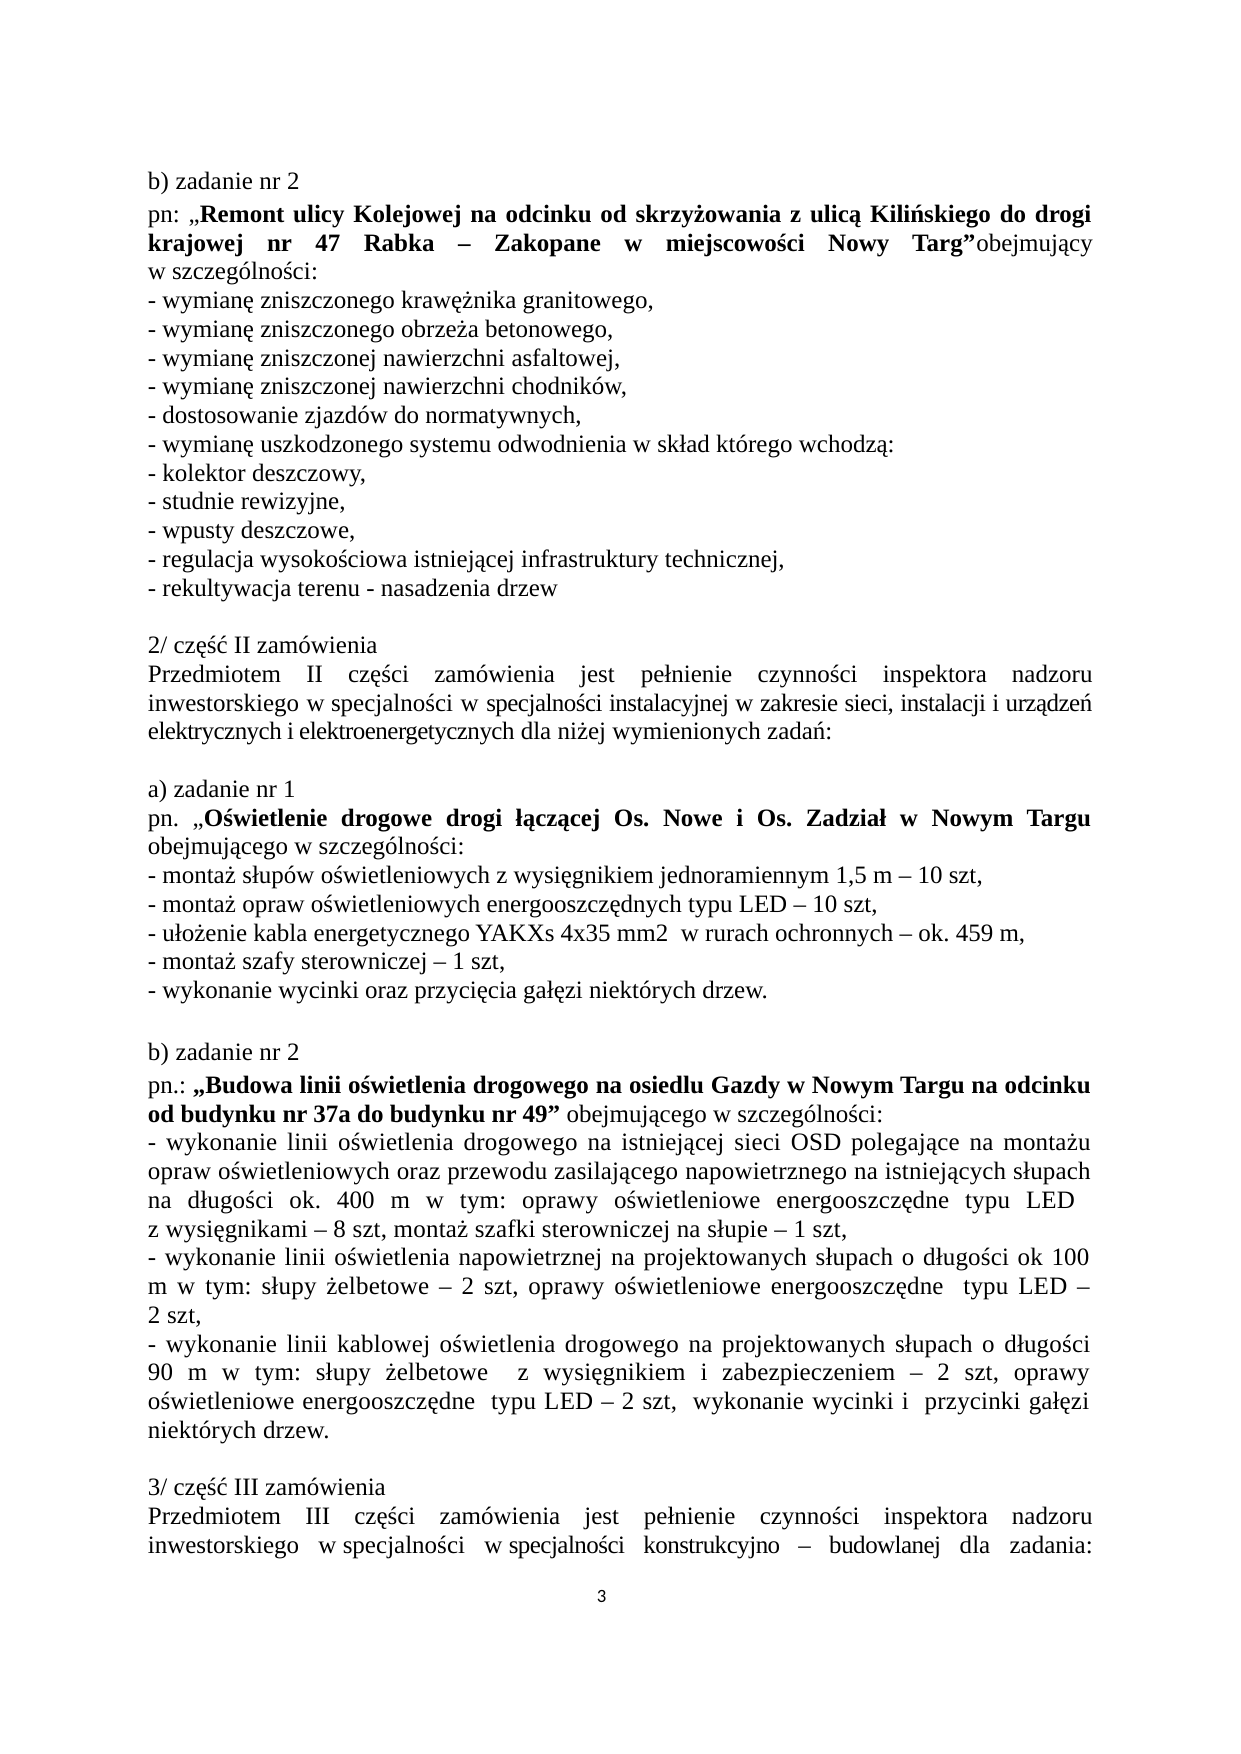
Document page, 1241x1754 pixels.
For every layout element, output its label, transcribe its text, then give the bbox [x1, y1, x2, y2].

text - wpusty deszczowe, [148, 515, 1093, 544]
text - rekultywacja terenu - nasadzenia drzew [148, 573, 1093, 601]
text - wymianę zniszczonego obrzeża betonowego, [148, 314, 1093, 343]
text - wykonanie linii oświetlenia napowietrznej na projektowanych słupach o długości ok 100 m w tym: słupy żelbetowe – 2 szt, oprawy oświetleniowe energooszczędne typu LED – 2 szt, [148, 1242, 1093, 1329]
text - wymianę zniszczonej nawierzchni chodników, [148, 371, 1093, 400]
text - montaż słupów oświetleniowych z wysięgnikiem jednoramiennym 1,5 m – 10 szt, [148, 860, 1093, 889]
text - regulacja wysokościowa istniejącej infrastruktury technicznej, [148, 544, 1093, 573]
text - wykonanie wycinki oraz przycięcia gałęzi niektórych drzew. [148, 975, 1093, 1004]
text - ułożenie kabla energetycznego YAKXs 4x35 mm2 w rurach ochronnych – ok. 459 m, [148, 918, 1093, 946]
text a) zadanie nr 1 [148, 774, 1093, 803]
text - montaż opraw oświetleniowych energooszczędnych typu LED – 10 szt, [148, 889, 1093, 918]
text - wykonanie linii kablowej oświetlenia drogowego na projektowanych słupach o długości 90 m w tym: słupy żelbetowe z wysięgnikiem i zabezpieczeniem – 2 szt, oprawy oświetleniowe energooszczędne typu LED – 2 szt, wykonanie wycinki i przycinki gałęzi niektórych drzew. [148, 1329, 1093, 1444]
text pn: „Remont ulicy Kolejowej na odcinku od skrzyżowania z ulicą Kilińskiego do drogi krajowej nr 47 Rabka – Zakopane w miejscowości Nowy Targ”obejmujący w szczególności: [148, 199, 1093, 285]
text - montaż szafy sterowniczej – 1 szt, [148, 946, 1093, 975]
text Przedmiotem III części zamówienia jest pełnienie czynności inspektora nadzoru inwestorskiego w specjalności w specjalności konstrukcyjno – budowlanej dla zadania: [148, 1501, 1093, 1559]
text 2/ część II zamówienia [148, 630, 1093, 659]
text Przedmiotem II części zamówienia jest pełnienie czynności inspektora nadzoru inwestorskiego w specjalności w specjalności instalacyjnej w zakresie sieci, instalacji i urządzeń elektrycznych i elektroenergetycznych dla niżej wymienionych zadań: [148, 659, 1093, 745]
text - kolektor deszczowy, [148, 458, 1093, 486]
text - wymianę zniszczonego krawężnika granitowego, [148, 285, 1093, 314]
text - wymianę uszkodzonego systemu odwodnienia w skład którego wchodzą: [148, 429, 1093, 458]
text pn. „Oświetlenie drogowe drogi łączącej Os. Nowe i Os. Zadział w Nowym Targu obejmującego w szczególności: [148, 803, 1093, 860]
text - studnie rewizyjne, [148, 486, 1093, 515]
text b) zadanie nr 2 [148, 166, 1093, 194]
text - wykonanie linii oświetlenia drogowego na istniejącej sieci OSD polegające na montażu opraw oświetleniowych oraz przewodu zasilającego napowietrznego na istniejących słupach na długości ok. 400 m w tym: oprawy oświetleniowe energooszczędne typu LED z wysięgnikami – 8 szt, montaż szafki sterowniczej na słupie – 1 szt, [148, 1127, 1093, 1242]
text 3/ część III zamówienia [148, 1472, 1093, 1501]
text b) zadanie nr 2 [148, 1037, 1093, 1066]
text pn.: „Budowa linii oświetlenia drogowego na osiedlu Gazdy w Nowym Targu na odcinku od budynku nr 37a do budynku nr 49” obejmującego w szczególności: [148, 1070, 1093, 1127]
text - dostosowanie zjazdów do normatywnych, [148, 400, 1093, 429]
text - wymianę zniszczonej nawierzchni asfaltowej, [148, 343, 1093, 371]
